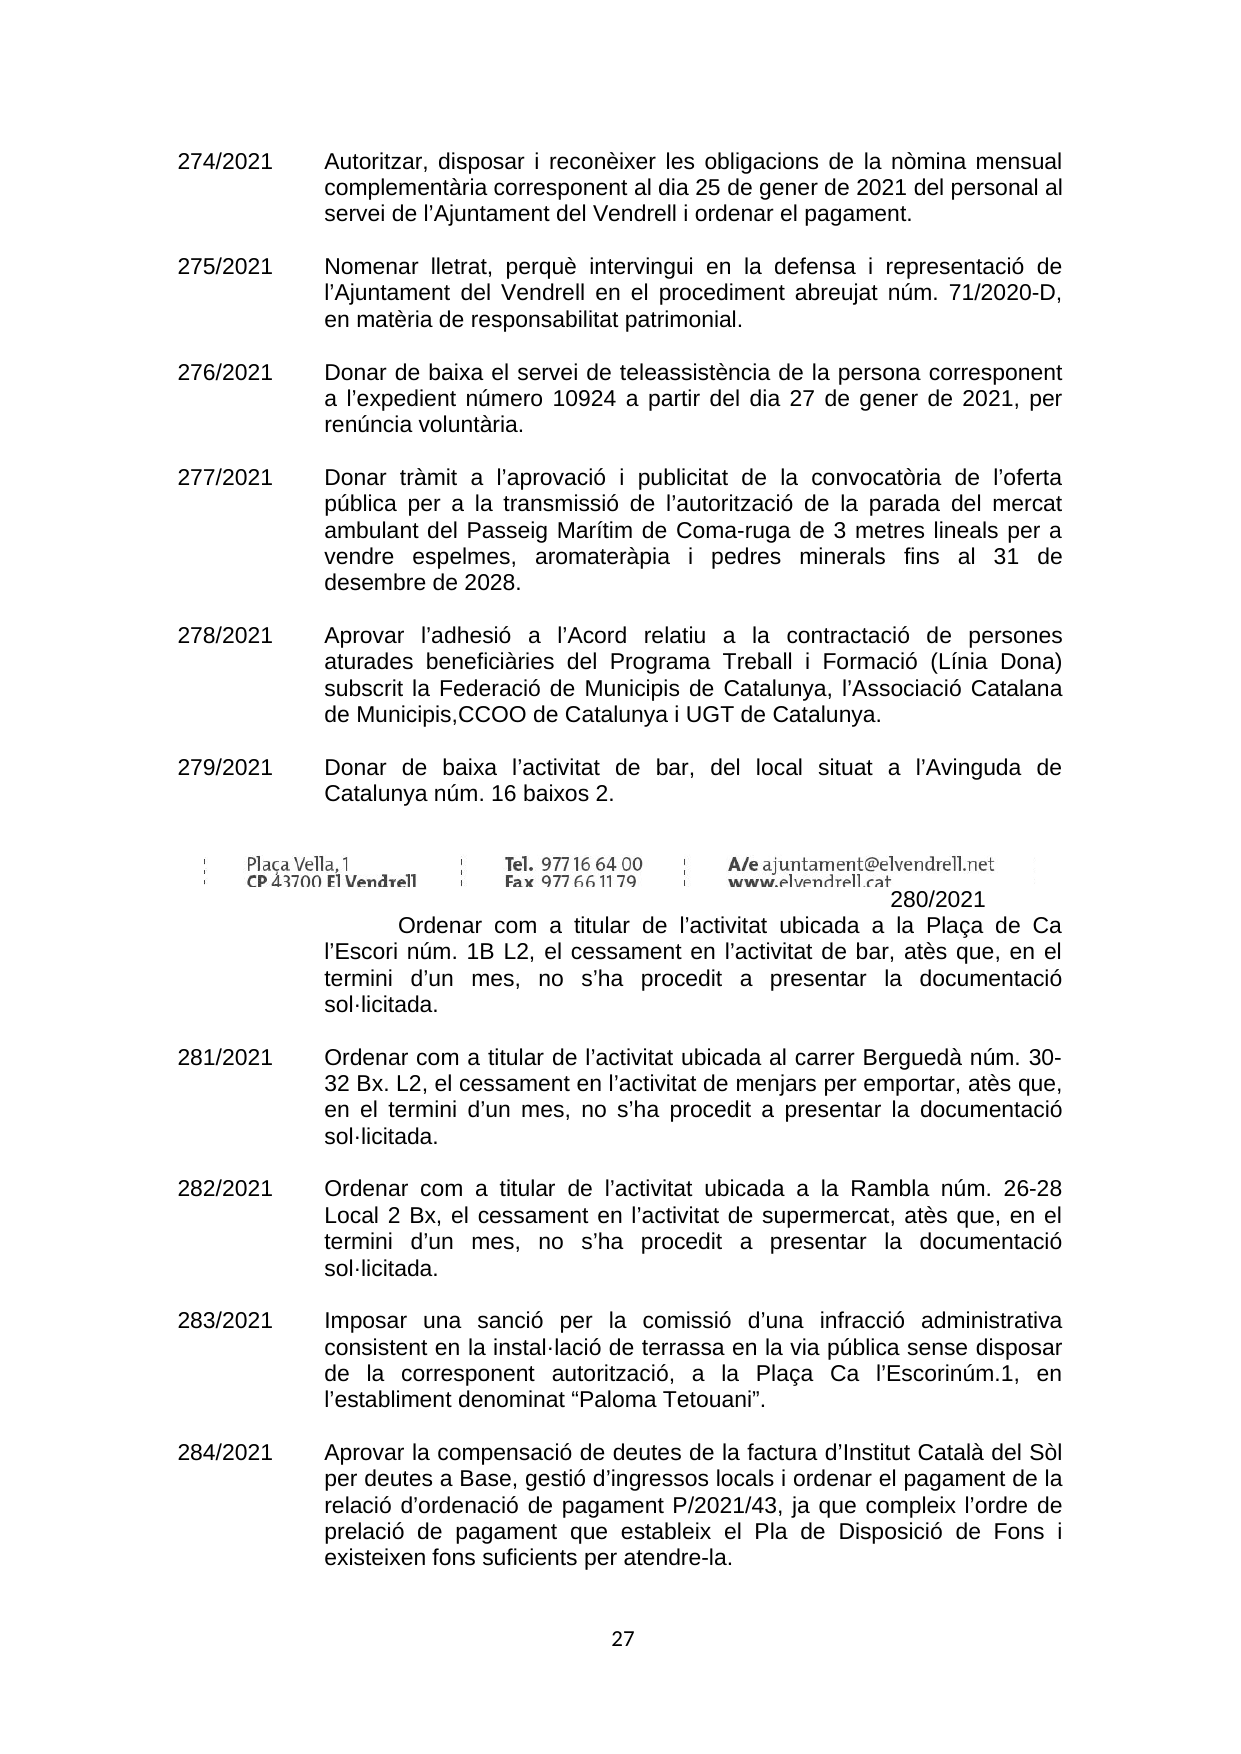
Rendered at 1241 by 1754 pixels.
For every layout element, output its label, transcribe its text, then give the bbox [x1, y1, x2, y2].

text 276/2021 Donar de baixa el servei de teleassistència de la persona corresponent a l’expedient número 10924 a partir del dia 27 de gener de 2021, per renúncia voluntària. [177, 358, 1063, 437]
text 283/2021 Imposar una sanció per la comissió d’una infracció administrativa consistent en la instal·lació de terrassa en la via pública sense disposar de la corresponent autorització, a la Plaça Ca l’Escorinúm.1, en l’establiment denominat “Paloma Tetouani”. [177, 1307, 1063, 1413]
text 281/2021 Ordenar com a titular de l’activitat ubicada al carrer Berguedà núm. 30-32 Bx. L2, el cessament en l’activitat de menjars per emportar, atès que, en el termini d’un mes, no s’ha procedit a presentar la documentació sol·licitada. [177, 1044, 1063, 1149]
text 280/2021 Ordenar com a titular de l’activitat ubicada a la Plaça de Ca l’Escori núm. 1B L2, el cessament en l’activitat de bar, atès que, en el termini d’un mes, no s’ha procedit a presentar la documentació sol·licitada. [177, 833, 1063, 1017]
text 278/2021 Aprovar l’adhesió a l’Acord relatiu a la contractació de persones aturades beneficiàries del Programa Treball i Formació (Línia Dona) subscrit la Federació de Municipis de Catalunya, l’Associació Catalana de Municipis,CCOO de Catalunya i UGT de Catalunya. [177, 622, 1063, 727]
text 277/2021 Donar tràmit a l’aprovació i publicitat de la convocatòria de l’oferta pública per a la transmissió de l’autorització de la parada del mercat ambulant del Passeig Marítim de Coma-ruga de 3 metres lineals per a vendre espelmes, aromateràpia i pedres minerals fins al 31 de desembre de 2028. [177, 464, 1063, 596]
text 279/2021 Donar de baixa l’activitat de bar, del local situat a l’Avinguda de Catalunya núm. 16 baixos 2. [177, 754, 1063, 806]
text 274/2021 Autoritzar, disposar i reconèixer les obligacions de la nòmina mensual complementària corresponent al dia 25 de gener de 2021 del personal al servei de l’Ajuntament del Vendrell i ordenar el pagament. [177, 148, 1063, 227]
text 284/2021 Aprovar la compensació de deutes de la factura d’Institut Català del Sòl per deutes a Base, gestió d’ingressos locals i ordenar el pagament de la relació d’ordenació de pagament P/2021/43, ja que compleix l’ordre de prelació de pagament que estableix el Pla de Disposició de Fons i existeixen fons suficients per atendre-la. [177, 1439, 1063, 1571]
text 282/2021 Ordenar com a titular de l’activitat ubicada a la Rambla núm. 26-28 Local 2 Bx, el cessament en l’activitat de supermercat, atès que, en el termini d’un mes, no s’ha procedit a presentar la documentació sol·licitada. [177, 1175, 1063, 1281]
text 275/2021 Nomenar lletrat, perquè intervingui en la defensa i representació de l’Ajuntament del Vendrell en el procediment abreujat núm. 71/2020-D, en matèria de responsabilitat patrimonial. [177, 253, 1063, 332]
